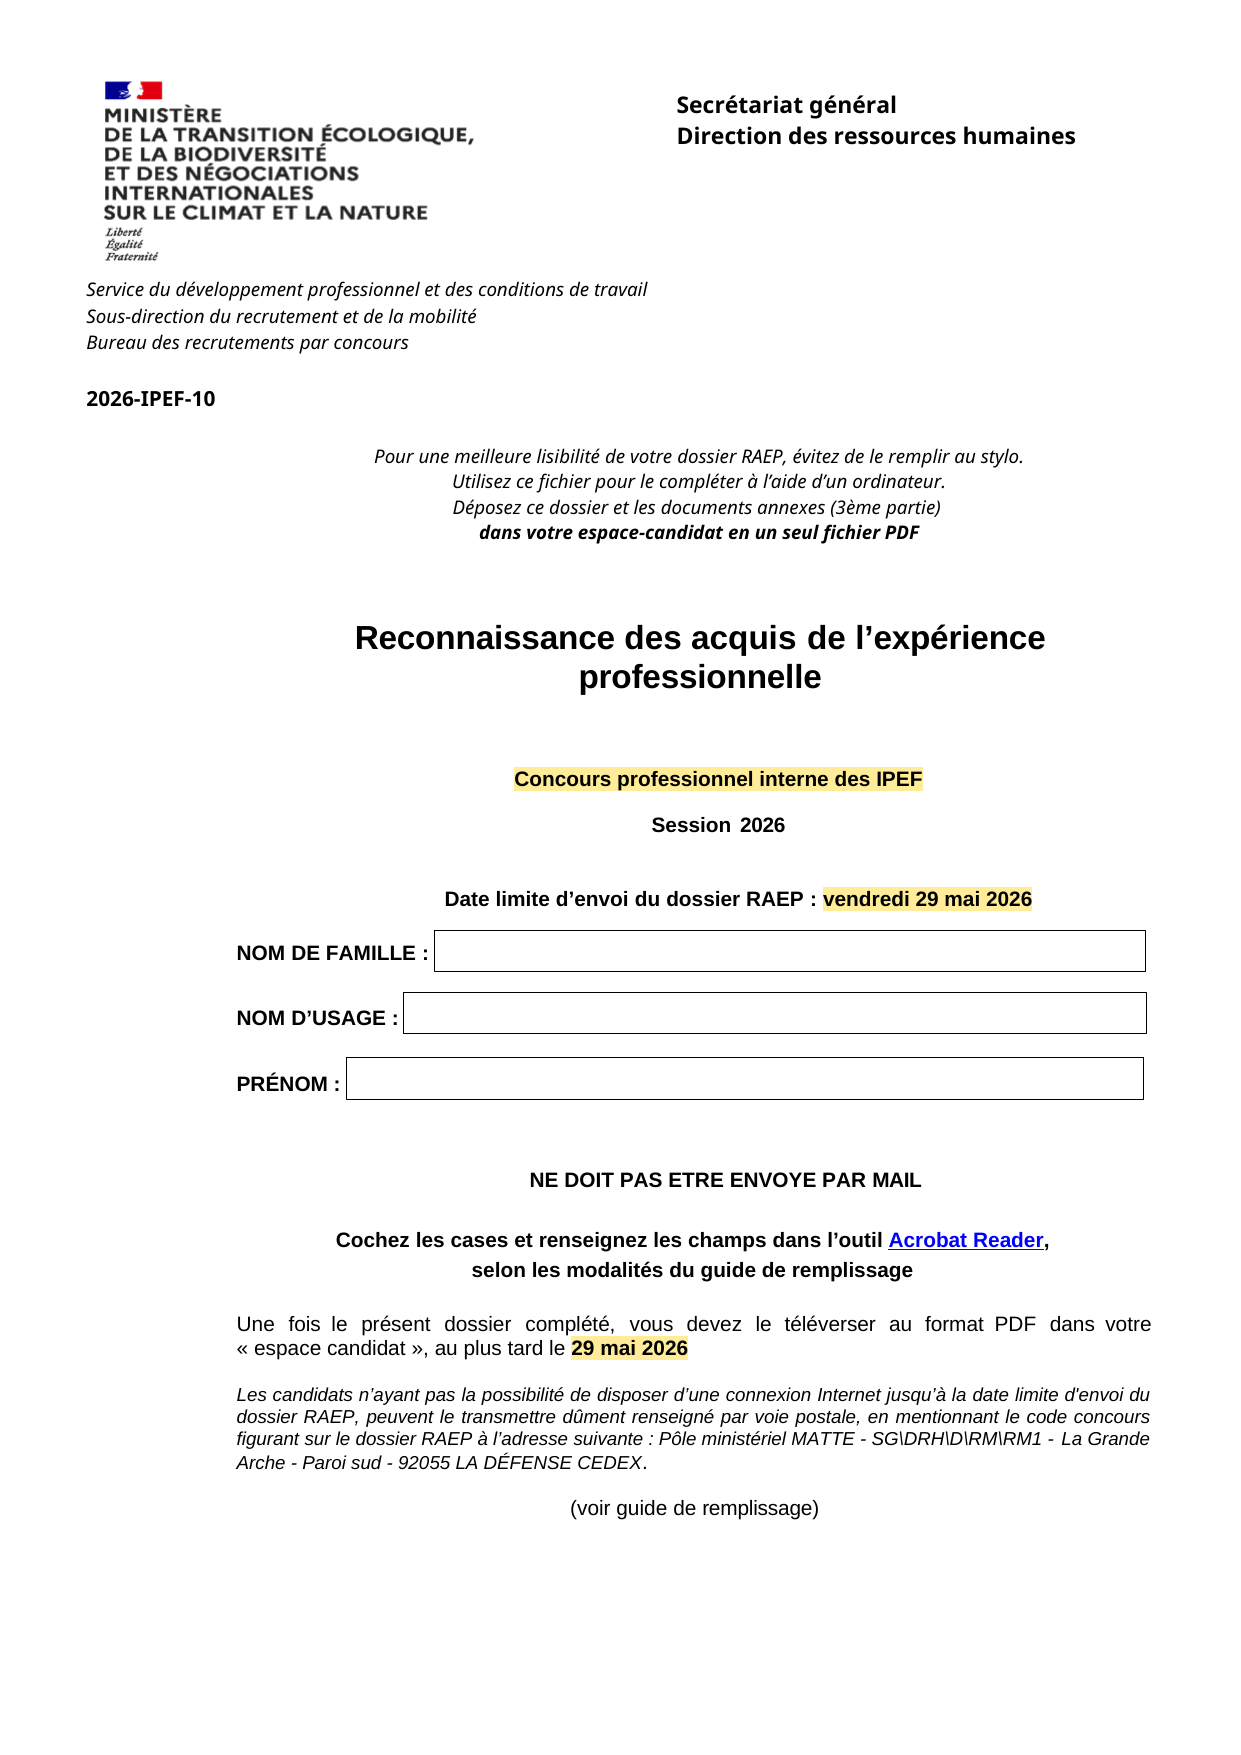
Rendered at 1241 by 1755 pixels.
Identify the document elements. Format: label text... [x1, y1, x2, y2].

subtitle Reconnaissance des acquis de l’expérience [237, 618, 1163, 657]
subtitle professionnelle [237, 657, 1163, 695]
table_cell [75, 355, 1168, 382]
table_header Secrétariat général Direction des ressources humaines [665, 67, 1168, 173]
text Cochez les cases et renseignez les champs dans l’outil Acrobat Reader, selon les modalités du guide de remplissage [313, 1228, 1072, 1282]
text Date limite d’envoi du dossier RAEP : vendredi 29 mai 2026 [444, 887, 1163, 911]
table_header [494, 67, 665, 275]
text NE DOIT PAS ETRE ENVOYE PAR MAIL [529, 1168, 1163, 1192]
subtitle [435, 941, 485, 964]
table_cell [665, 275, 1168, 355]
subtitle NOM DE FAMILLE : [236, 941, 434, 964]
table_cell [665, 173, 1168, 275]
table_cell 2026-IPEF-10 [75, 382, 665, 414]
text Une fois le présent dossier complété, vous devez le téléverser au format PDF dans votre « espace candidat », au plus tard le 29 mai 2026 [236, 1312, 1152, 1360]
subtitle NOM D’USAGE : PRÉNOM : [236, 1006, 485, 1095]
text Session 2026 [273, 813, 1163, 837]
text Déposez ce dossier et les documents annexes (3ème partie) [237, 494, 1163, 519]
text Utilisez ce fichier pour le compléter à l’aide d’un ordinateur. [237, 468, 1163, 494]
text Pour une meilleure lisibilité de votre dossier RAEP, évitez de le remplir au stylo. [237, 443, 1163, 468]
text dans votre espace-candidat en un seul fichier PDF [237, 519, 1163, 545]
text Les candidats n’ayant pas la possibilité de disposer d’une connexion Internet jusqu’à la date limite d'envoi du dossier RAEP, peuvent le transmettre dûment renseigné par voie postale, en mentionnant le code concours figurant sur le dossier RAEP à l’adresse suivante : Pôle ministériel MATTE - SG\DRH\D\RM\RM1 - La Grande Arche - Paroi sud - 92055 LA DÉFENSE CEDEX. [236, 1384, 1152, 1473]
table_cell [665, 382, 1168, 414]
table_header [75, 67, 86, 275]
table_cell Service du développement professionnel et des conditions de travail Sous-direction du recrutement et de la mobilité Bureau des recrutements par concours [75, 275, 665, 355]
picture [86, 64, 494, 278]
text Concours professionnel interne des IPEF [273, 767, 1163, 791]
text (voir guide de remplissage) [317, 1496, 1072, 1520]
